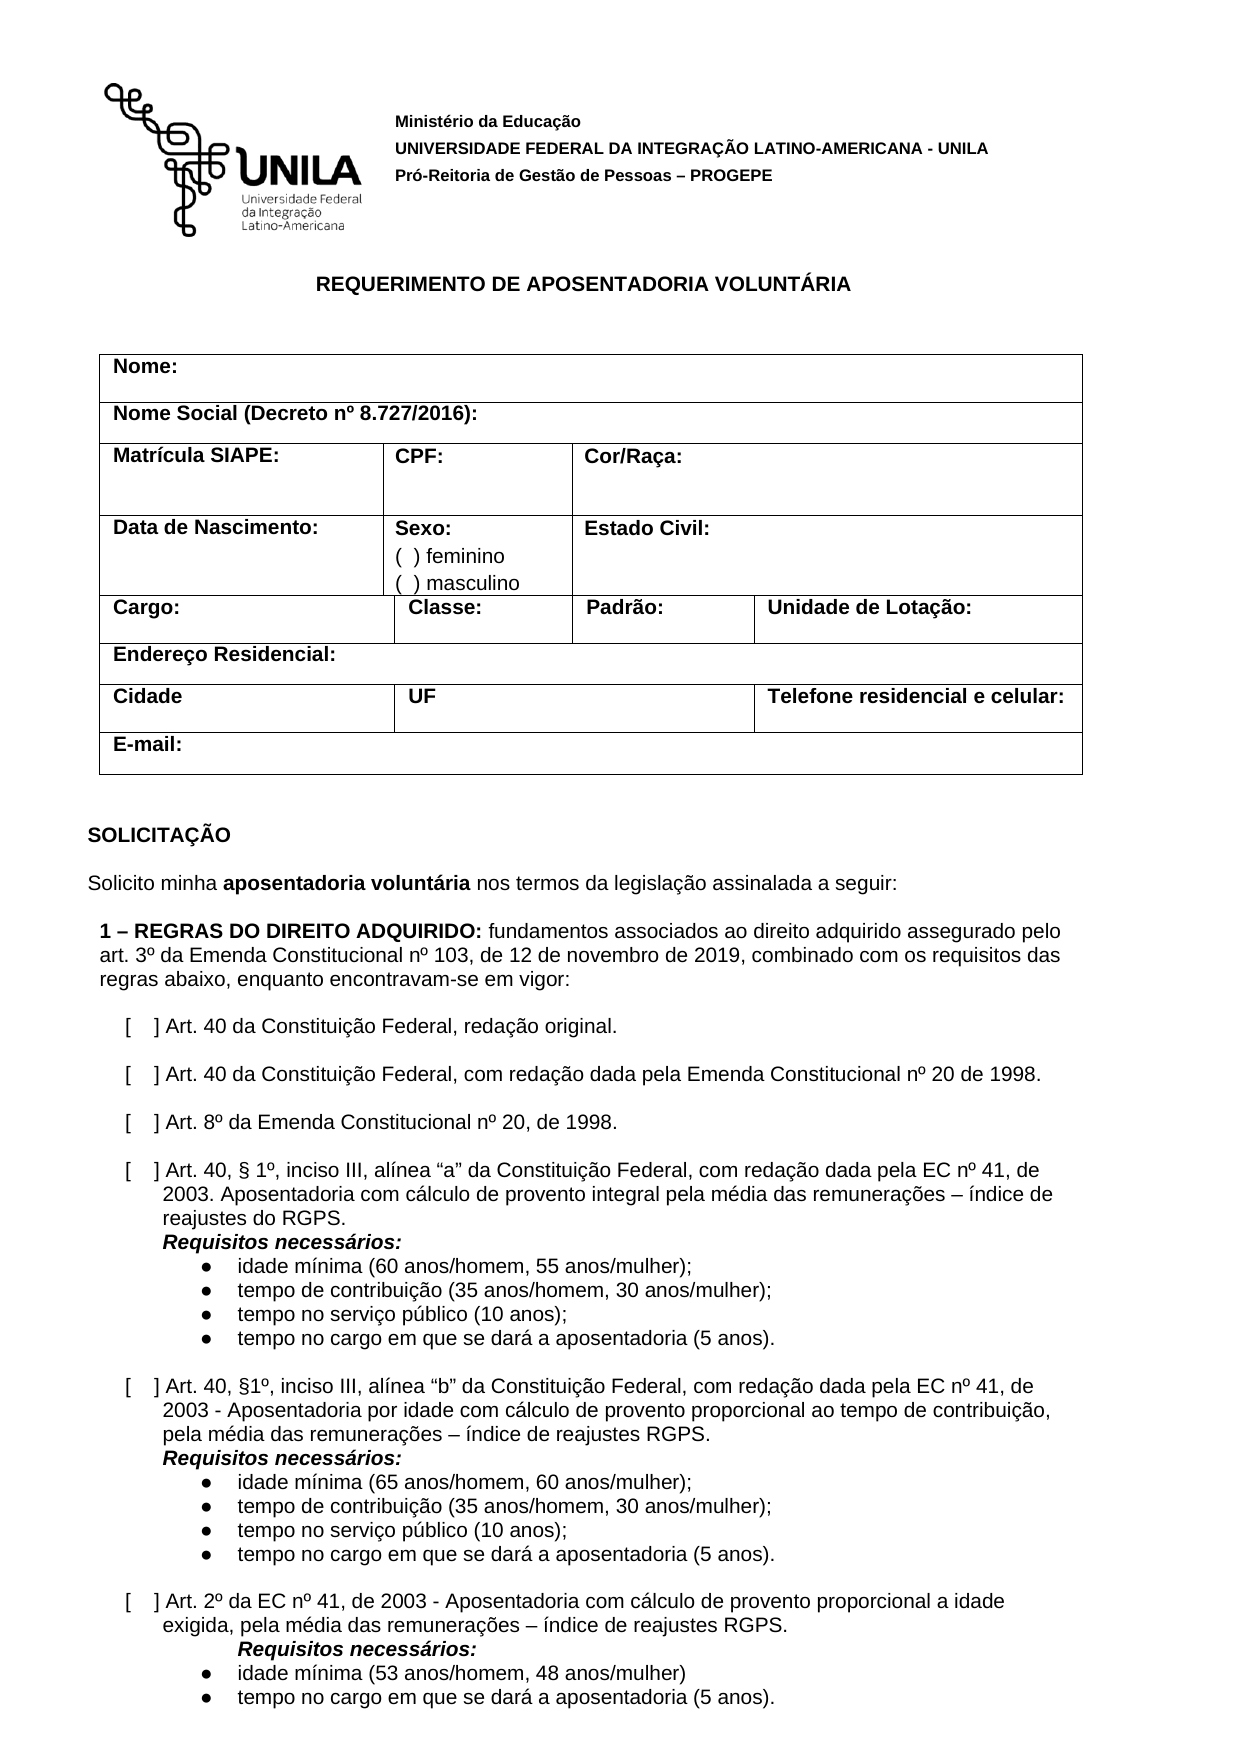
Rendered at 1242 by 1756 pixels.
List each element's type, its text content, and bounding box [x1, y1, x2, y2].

table_cell Padrão: [573, 596, 754, 643]
table_cell Cidade [100, 685, 394, 732]
table_cell UF [395, 685, 754, 732]
table_header Nome: [100, 355, 1082, 402]
list [ ] Art. 2º da EC nº 41, de 2003 - Aposentadoria com cálculo de provento proporcional a idade exigida, pela média das remunerações – índice de reajustes RGPS. [125, 1589, 1083, 1637]
table_cell Data de Nascimento: [100, 516, 383, 595]
list [ ] Art. 40, § 1º, inciso III, alínea “a” da Constituição Federal, com redação dada pela EC nº 41, de 2003. Aposentadoria com cálculo de provento integral pela média das remunerações – índice de reajustes do RGPS. [125, 1158, 1083, 1230]
text Requisitos necessários: [162, 1446, 1083, 1469]
table_cell Telefone residencial e celular: [755, 685, 1082, 732]
list tempo no serviço público (10 anos); [200, 1302, 1083, 1326]
text Solicito minha aposentadoria voluntária nos termos da legislação assinalada a seguir: [87, 871, 1083, 894]
list idade mínima (53 anos/homem, 48 anos/mulher) [200, 1661, 1083, 1685]
list tempo no cargo em que se dará a aposentadoria (5 anos). [200, 1541, 1083, 1565]
table_cell Nome Social (Decreto nº 8.727/2016): [100, 403, 1082, 443]
table_cell Matrícula SIAPE: [100, 444, 383, 515]
table_cell CPF: [384, 444, 572, 515]
table_cell Unidade de Lotação: [755, 596, 1082, 643]
list [ ] Art. 40 da Constituição Federal, com redação dada pela Emenda Constitucional nº 20 de 1998. [125, 1062, 1083, 1086]
table_cell Classe: [395, 596, 572, 643]
table_cell Estado Civil: [573, 516, 1082, 595]
table_cell Endereço Residencial: [100, 644, 1082, 684]
list [ ] Art. 40, §1º, inciso III, alínea “b” da Constituição Federal, com redação dada pela EC nº 41, de 2003 - Aposentadoria por idade com cálculo de provento proporcional ao tempo de contribuição, pela média das remunerações – índice de reajustes RGPS. [125, 1374, 1083, 1446]
list tempo de contribuição (35 anos/homem, 30 anos/mulher); [200, 1493, 1083, 1517]
list tempo de contribuição (35 anos/homem, 30 anos/mulher); [200, 1278, 1083, 1302]
picture [104, 83, 362, 237]
text 1 – REGRAS DO DIREITO ADQUIRIDO: fundamentos associados ao direito adquirido assegurado pelo art. 3º da Emenda Constitucional nº 103, de 12 de novembro de 2019, combinado com os requisitos das regras abaixo, enquanto encontravam-se em vigor: [99, 918, 1083, 990]
text Requisitos necessários: [162, 1230, 1083, 1254]
list tempo no cargo em que se dará a aposentadoria (5 anos). [200, 1685, 1083, 1709]
list idade mínima (65 anos/homem, 60 anos/mulher); [200, 1469, 1083, 1493]
text SOLICITAÇÃO [87, 823, 1083, 847]
table_cell E-mail: [100, 733, 1082, 774]
text Pró-Reitoria de Gestão de Pessoas – PROGEPE [395, 166, 1083, 185]
text UNIVERSIDADE FEDERAL DA INTEGRAÇÃO LATINO-AMERICANA - UNILA [395, 139, 1083, 158]
table_cell Sexo: ( ) feminino ( ) masculino [384, 516, 572, 595]
list tempo no serviço público (10 anos); [200, 1517, 1083, 1541]
text Ministério da Educação [395, 112, 1083, 131]
list [ ] Art. 40 da Constituição Federal, redação original. [125, 1014, 1083, 1038]
table_cell Cargo: [100, 596, 394, 643]
list [ ] Art. 8º da Emenda Constitucional nº 20, de 1998. [125, 1110, 1083, 1134]
list idade mínima (60 anos/homem, 55 anos/mulher); [200, 1254, 1083, 1278]
table_cell Cor/Raça: [573, 444, 1082, 515]
list tempo no cargo em que se dará a aposentadoria (5 anos). [200, 1326, 1083, 1350]
text REQUERIMENTO DE APOSENTADORIA VOLUNTÁRIA [235, 272, 932, 296]
text Requisitos necessários: [237, 1637, 1083, 1661]
